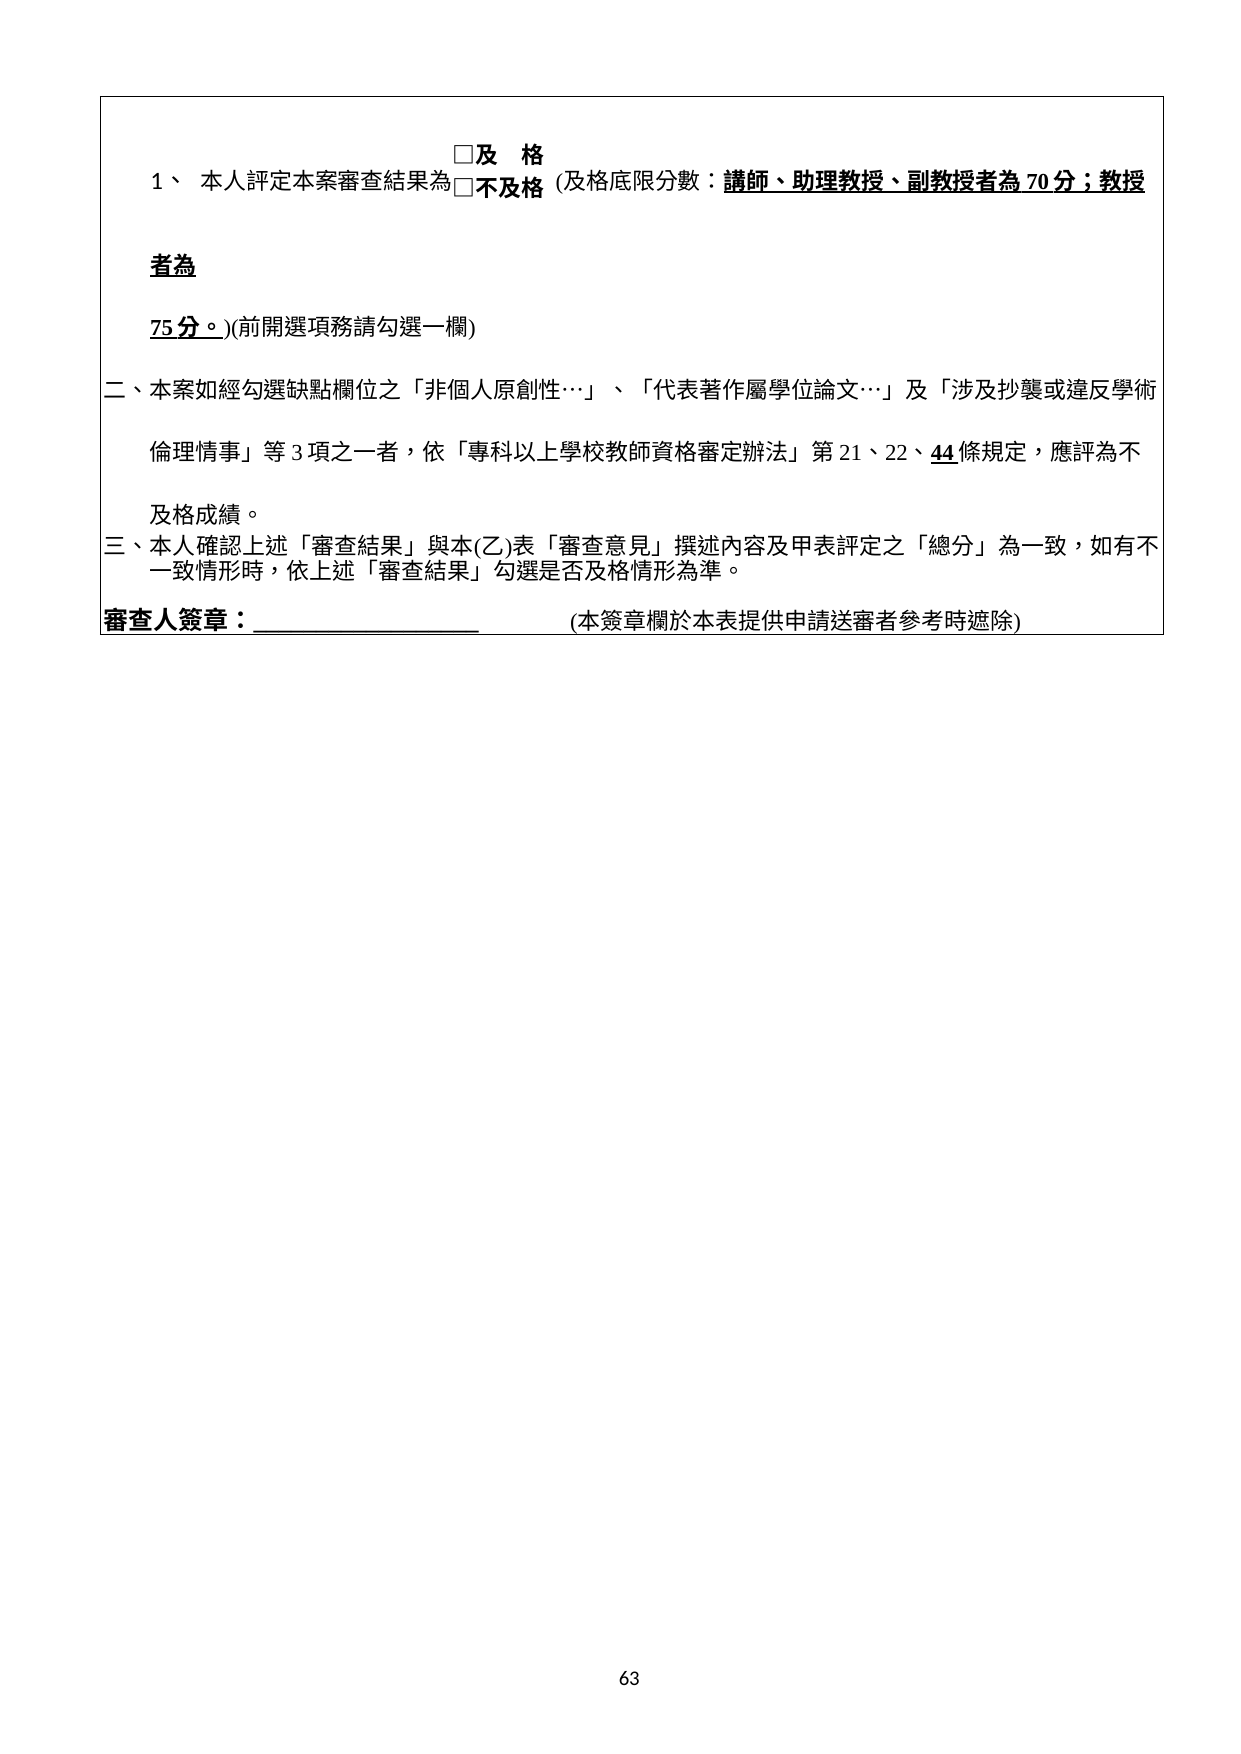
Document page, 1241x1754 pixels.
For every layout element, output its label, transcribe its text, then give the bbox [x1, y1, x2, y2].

table_cell 本人評定本案審查結果為□及 格□不及格 (及格底限分數：講師、助理教授、副教授者為70分；教授者為 75分。)(前開選項務請勾選一欄) 二、本案如經勾選缺點欄位之「非個人原創性…」、「代表著作屬學位論文…」及「涉及抄襲或違反學術倫理情事」等3項之一者，依「專科以上學校教師資格審定辦法」第21、22、44條規定，應評為不及格成績。 三、本人確認上述「審查結果」與本(乙)表「審查意見」撰述內容及甲表評定之「總分」為一致，如有不一致情形時，依上述「審查結果」勾選是否及格情形為準。 審查人簽章：__________________ (本簽章欄於本表提供申請送審者參考時遮除) [101, 97, 1163, 634]
